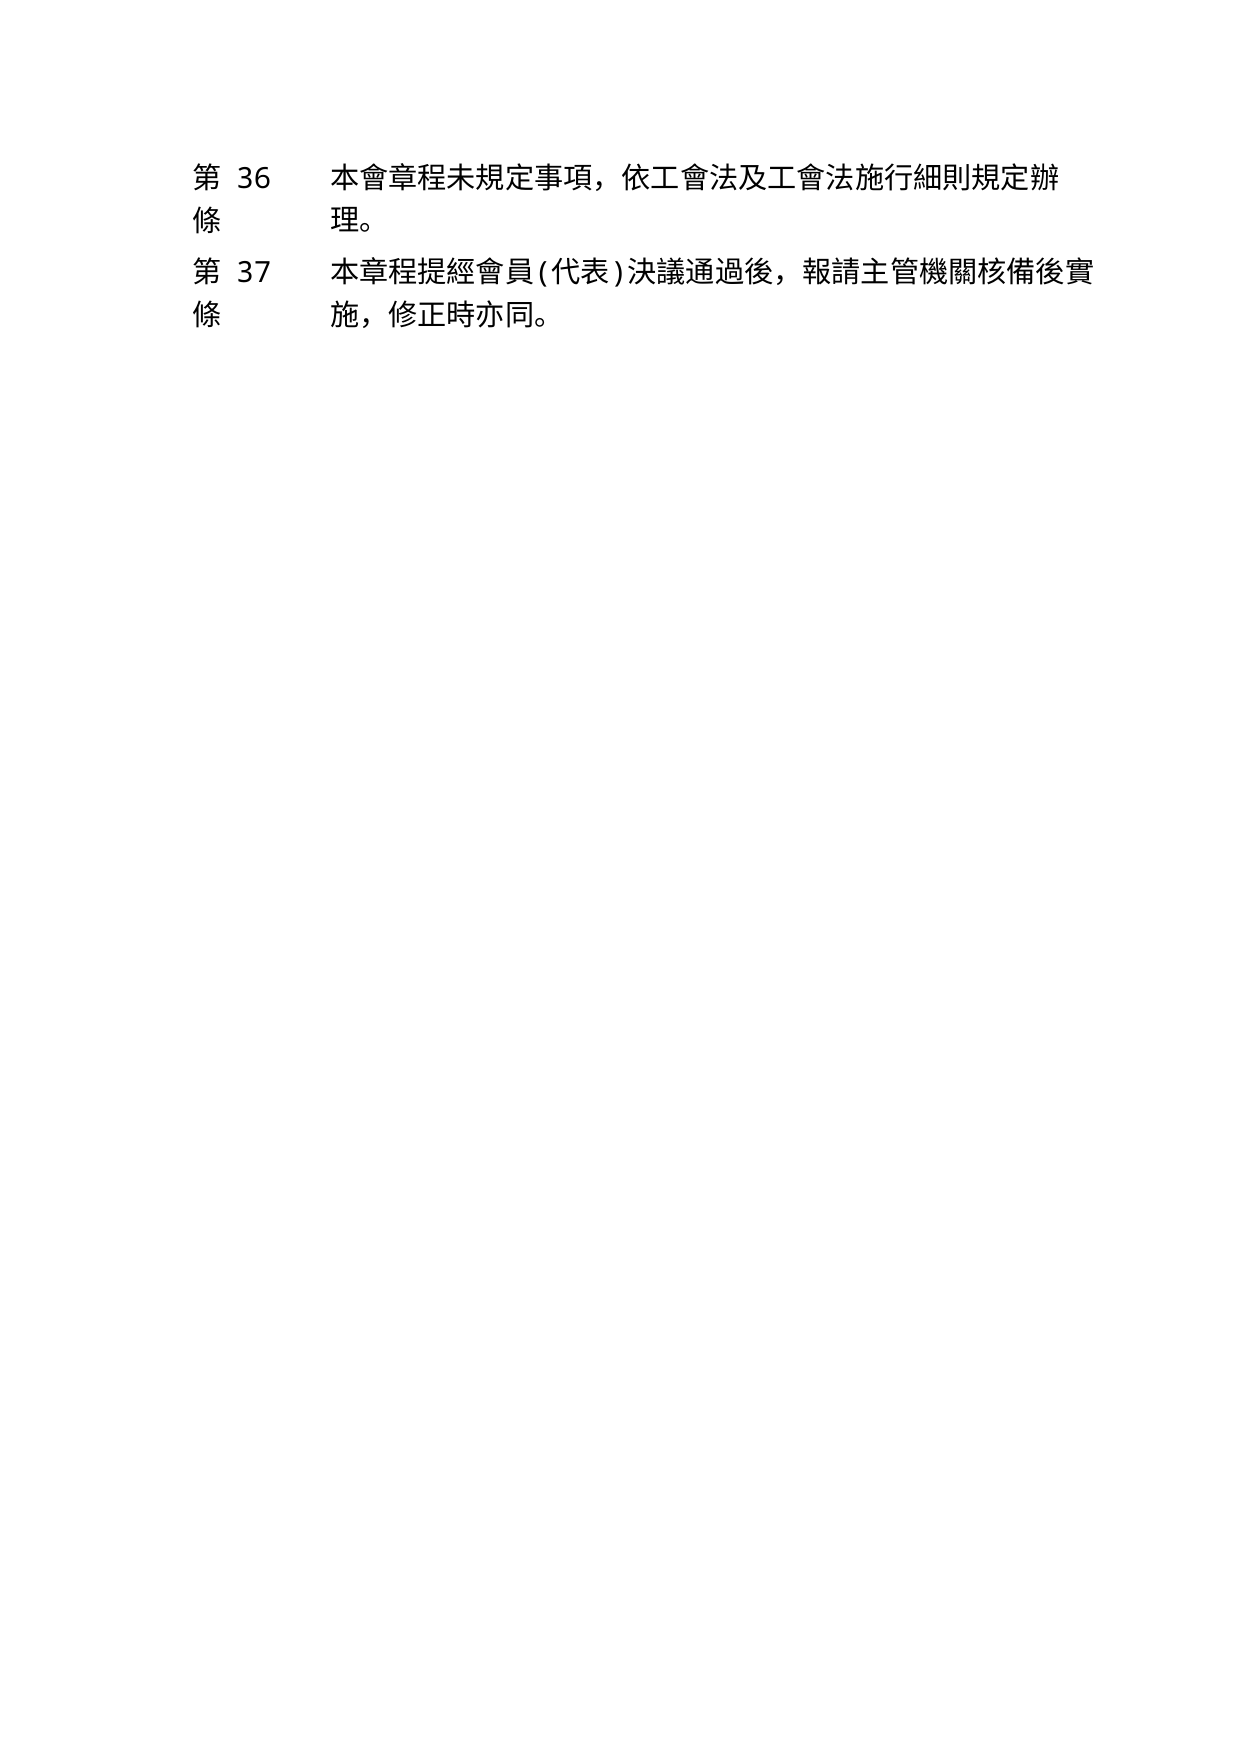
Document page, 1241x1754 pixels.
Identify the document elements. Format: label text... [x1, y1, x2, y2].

table_cell [314, 150, 325, 244]
table_cell 本會章程未規定事項，依工會法及工會法施行細則規定辦理。 [325, 150, 1111, 244]
table_cell [314, 244, 325, 338]
table_cell 第 36 條 [188, 150, 314, 244]
table_cell 第 37 條 [188, 244, 314, 338]
table_cell 本章程提經會員(代表)決議通過後，報請主管機關核備後實施，修正時亦同。 [325, 244, 1111, 338]
